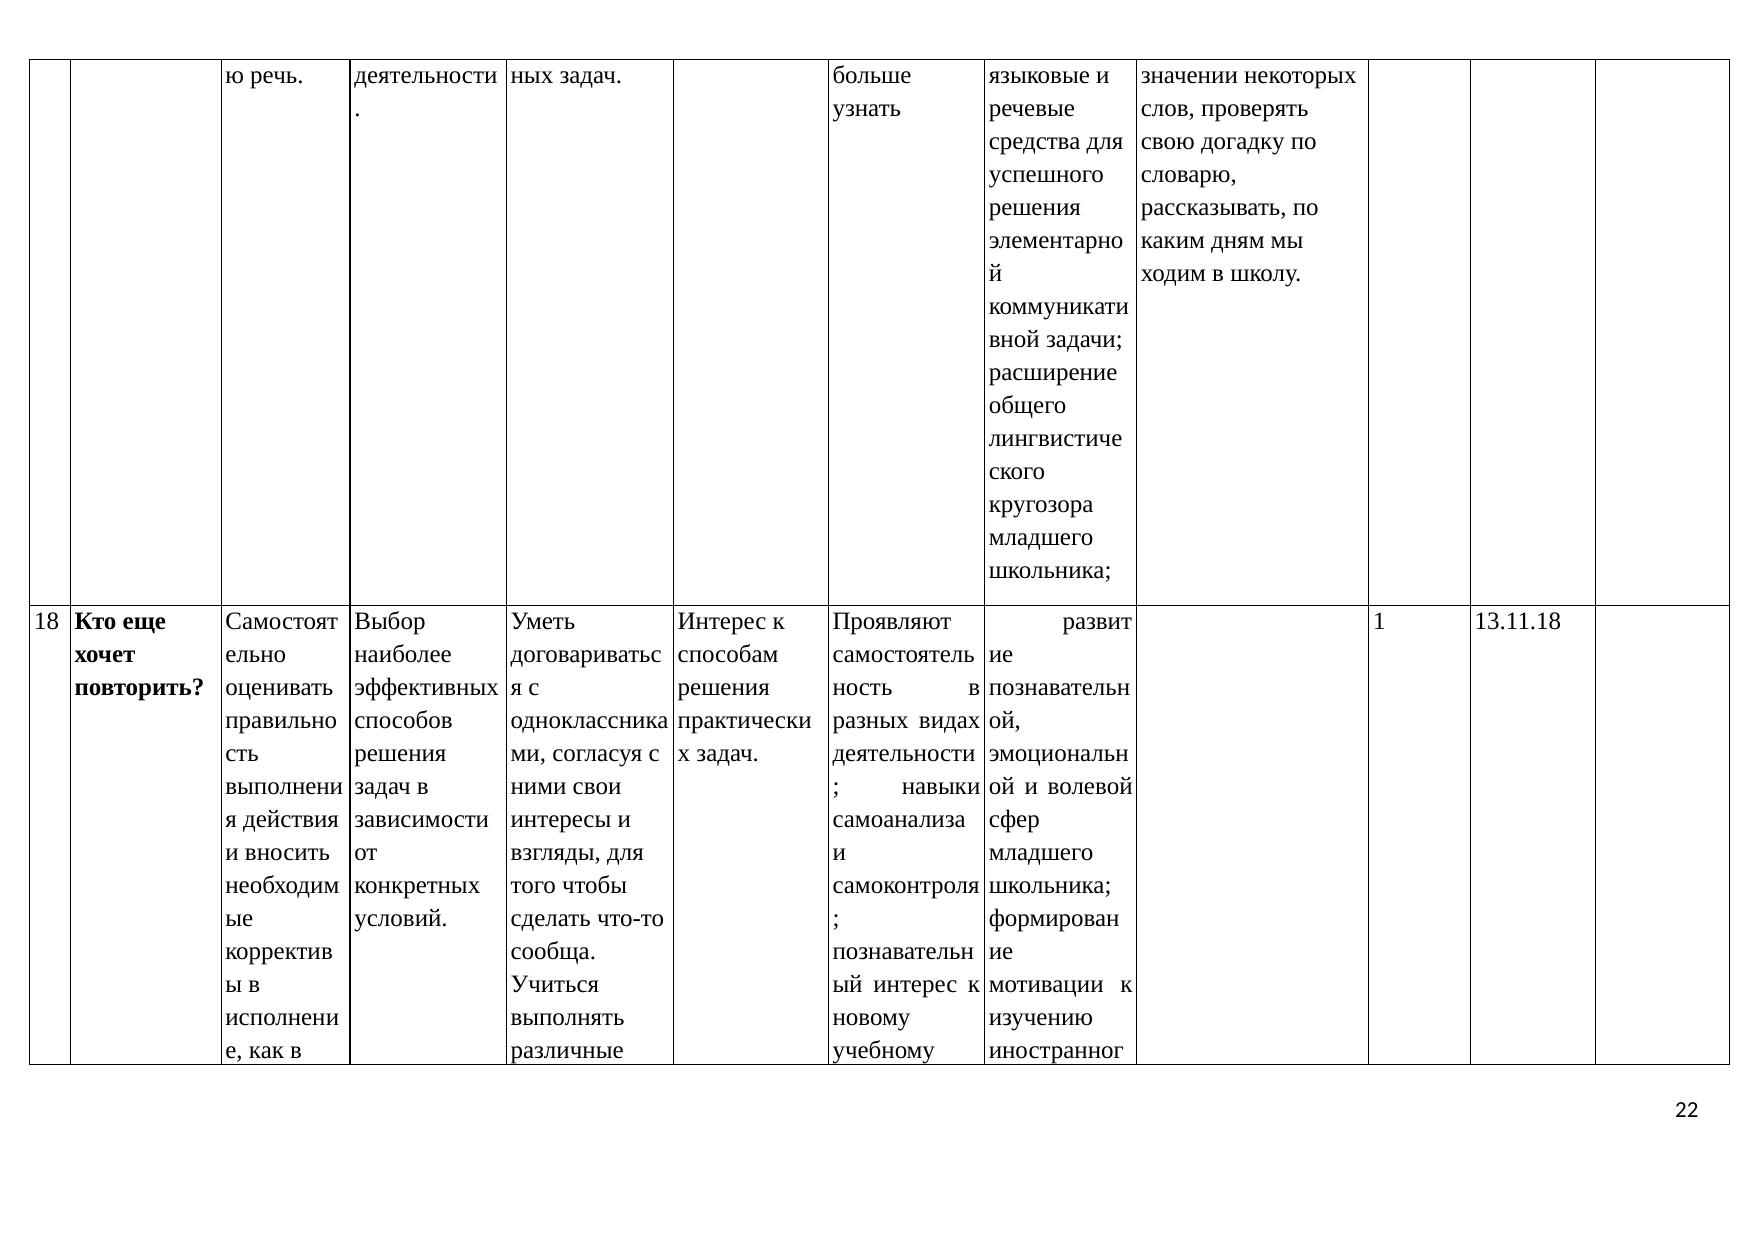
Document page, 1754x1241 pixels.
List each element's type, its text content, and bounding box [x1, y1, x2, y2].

table_cell 1 [1369, 606, 1470, 1064]
table_cell [30, 60, 70, 605]
table_cell Уметь договариваться с одноклассниками, согласуя с ними свои интересы и взгляды, для того чтобы сделать что-то сообща. Учиться выполнять различные [507, 606, 673, 1064]
table_cell деятельности. [351, 60, 506, 605]
table_cell [1137, 606, 1368, 1064]
table_cell 18 [30, 606, 70, 1064]
table_cell [674, 60, 828, 605]
table_cell Кто еще хочет повторить? [71, 606, 221, 1064]
table_cell [1596, 606, 1729, 1064]
table_cell больше узнать [829, 60, 984, 605]
table_cell развитие познавательной, эмоциональной и волевой сфер младшего школьника; формирование мотивации к изучению иностранног [985, 606, 1136, 1064]
table_cell [71, 60, 221, 605]
table_cell Проявляют самостоятельность в разных видах деятельности; навыки самоанализа и самоконтроля; познавательный интерес к новому учебному [829, 606, 984, 1064]
table_cell значении некоторых слов, проверять свою догадку по словарю, рассказывать, по каким дням мы ходим в школу. [1137, 60, 1368, 605]
table_cell Интерес к способам решения практических задач. [674, 606, 828, 1064]
table_cell [1596, 60, 1729, 605]
table_cell [1471, 60, 1595, 605]
table_cell Выбор наиболее эффективных способов решения задач в зависимости от конкретных условий. [351, 606, 506, 1064]
table_cell ю речь. [222, 60, 349, 605]
table_cell ных задач. [507, 60, 673, 605]
table_cell 13.11.18 [1471, 606, 1595, 1064]
table_cell [1369, 60, 1470, 605]
table_cell языковые и речевые средства для успешного решения элементарной коммуникативной задачи; расширение общего лингвистического кругозора младшего школьника; [985, 60, 1136, 605]
table_cell Самостоятельно оценивать правильность выполнения действия и вносить необходимые коррективы в исполнение, как в [222, 606, 349, 1064]
